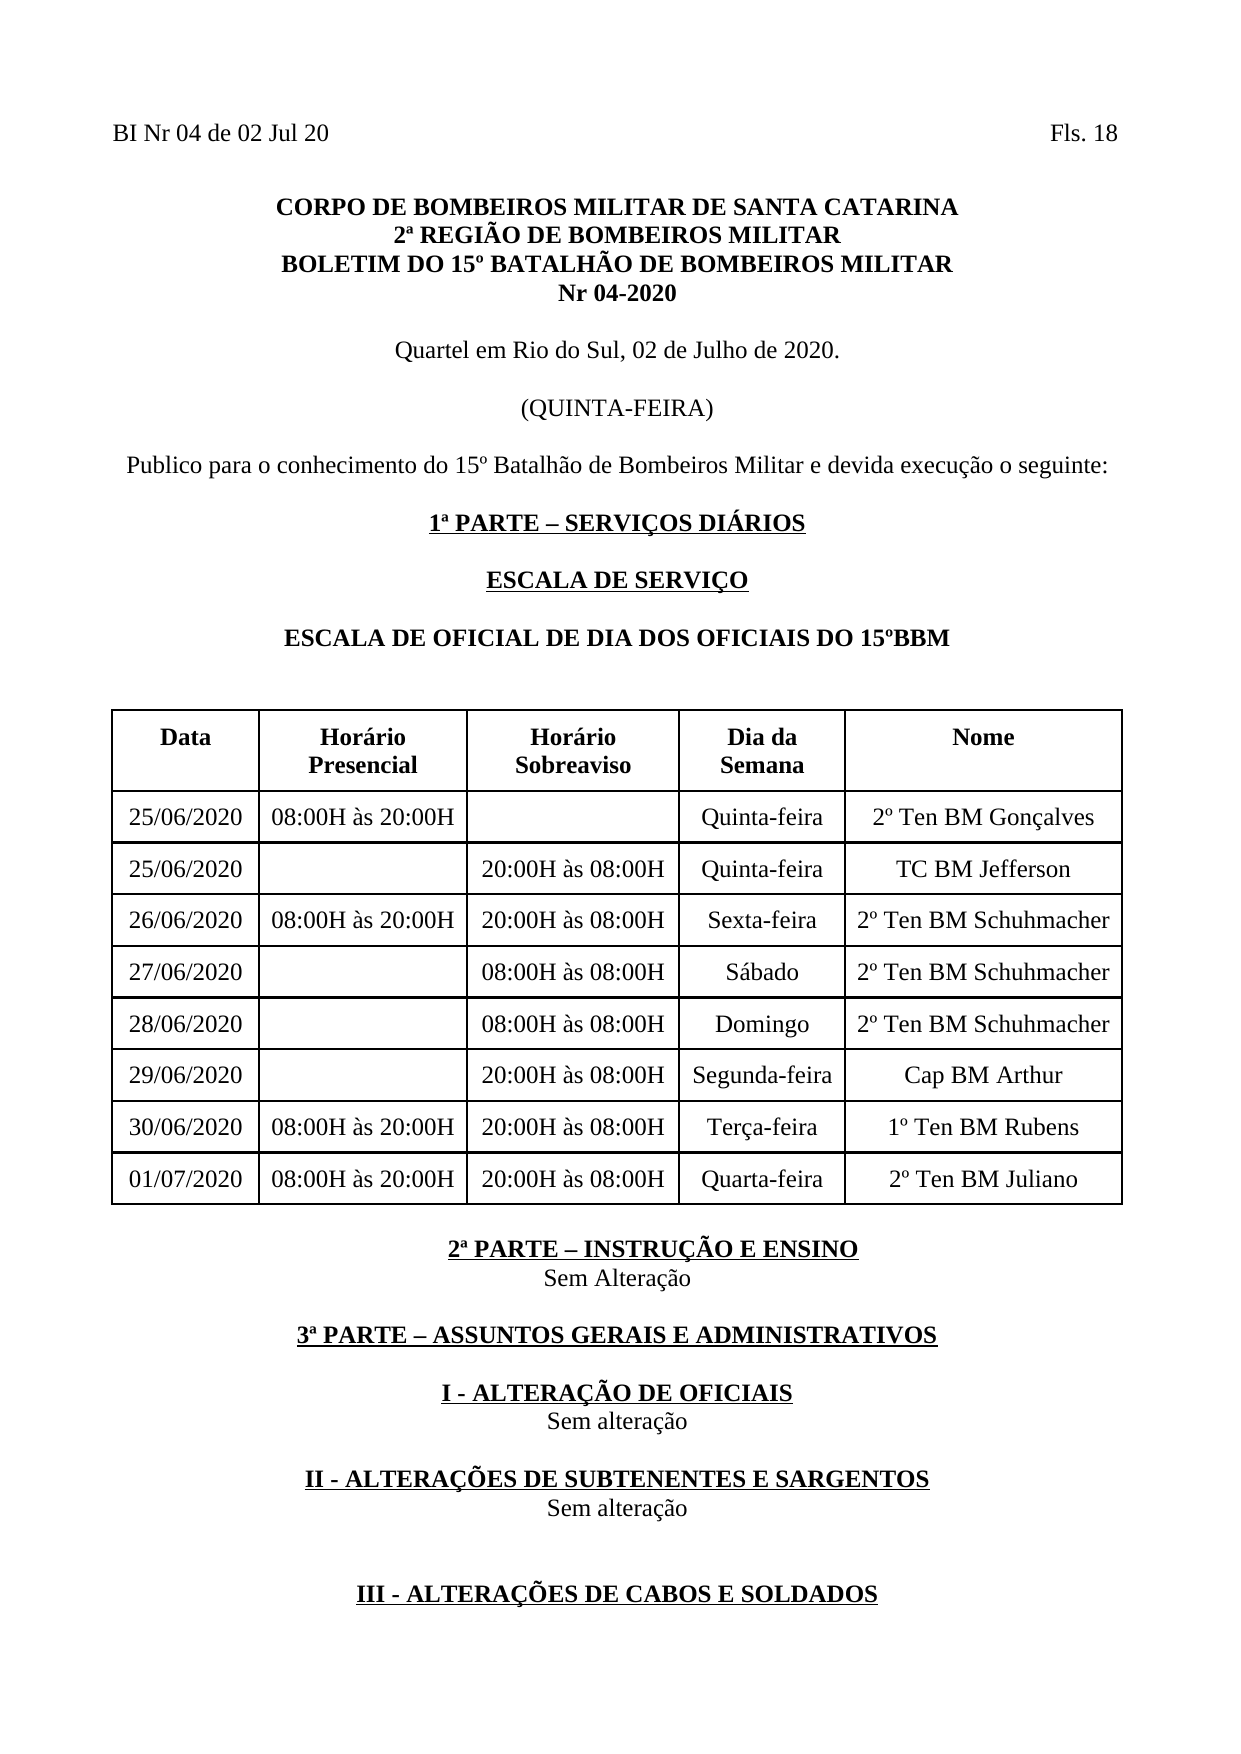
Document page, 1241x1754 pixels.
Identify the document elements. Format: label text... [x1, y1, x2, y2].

table_header Nome [846, 711, 1121, 790]
table_cell 30/06/2020 [113, 1102, 258, 1151]
text 2ª PARTE – INSTRUÇÃO E ENSINO [112, 1234, 1119, 1263]
table_cell 27/06/2020 [113, 947, 258, 996]
text Nr 04-2020 [112, 278, 1122, 307]
table_cell 20:00H às 08:00H [468, 1102, 678, 1151]
table_cell [260, 947, 466, 996]
text Sem Alteração [112, 1263, 1122, 1291]
table_cell Sábado [680, 947, 844, 996]
table_cell [260, 844, 466, 893]
table_cell Quarta-feira [680, 1154, 844, 1203]
text Sem alteração [112, 1493, 1122, 1521]
text (QUINTA-FEIRA) [112, 393, 1122, 422]
table_cell [260, 1050, 466, 1100]
table_header Data [113, 711, 258, 790]
table_cell Terça-feira [680, 1102, 844, 1151]
text BOLETIM DO 15º BATALHÃO DE BOMBEIROS MILITAR [112, 249, 1122, 278]
table_cell Domingo [680, 999, 844, 1048]
table_cell 08:00H às 20:00H [260, 1154, 466, 1203]
table_cell [468, 792, 678, 841]
table_cell Quinta-feira [680, 844, 844, 893]
table_cell 08:00H às 20:00H [260, 1102, 466, 1151]
table_cell 2º Ten BM Gonçalves [846, 792, 1121, 841]
text Publico para o conhecimento do 15º Batalhão de Bombeiros Militar e devida execução o seguinte: [112, 451, 1122, 479]
table_cell 20:00H às 08:00H [468, 1154, 678, 1203]
table_cell 1º Ten BM Rubens [846, 1102, 1121, 1151]
table_cell 08:00H às 20:00H [260, 895, 466, 945]
table_cell 01/07/2020 [113, 1154, 258, 1203]
table_header Horário Presencial [260, 711, 466, 790]
text CORPO DE BOMBEIROS MILITAR DE SANTA CATARINA [112, 192, 1122, 221]
text II - ALTERAÇÕES DE SUBTENENTES E SARGENTOS [112, 1464, 1122, 1493]
table_cell 2º Ten BM Schuhmacher [846, 895, 1121, 945]
table_cell 29/06/2020 [113, 1050, 258, 1100]
table_cell 2º Ten BM Schuhmacher [846, 947, 1121, 996]
table_cell 08:00H às 08:00H [468, 999, 678, 1048]
text ESCALA DE OFICIAL DE DIA DOS OFICIAIS DO 15ºBBM [112, 623, 1122, 652]
table_cell 20:00H às 08:00H [468, 1050, 678, 1100]
table_cell 26/06/2020 [113, 895, 258, 945]
table_cell Cap BM Arthur [846, 1050, 1121, 1100]
text III - ALTERAÇÕES DE CABOS E SOLDADOS [112, 1579, 1122, 1608]
text ESCALA DE SERVIÇO [112, 566, 1122, 594]
text 2ª REGIÃO DE BOMBEIROS MILITAR [112, 221, 1122, 249]
table_cell 2º Ten BM Juliano [846, 1154, 1121, 1203]
table_header Dia da Semana [680, 711, 844, 790]
table_cell 2º Ten BM Schuhmacher [846, 999, 1121, 1048]
table_cell Sexta-feira [680, 895, 844, 945]
text 1ª PARTE – SERVIÇOS DIÁRIOS [112, 508, 1122, 537]
table_cell 08:00H às 08:00H [468, 947, 678, 996]
table_header Horário Sobreaviso [468, 711, 678, 790]
text 3ª PARTE – ASSUNTOS GERAIS E ADMINISTRATIVOS [112, 1320, 1122, 1349]
table_cell 20:00H às 08:00H [468, 844, 678, 893]
table_cell [260, 999, 466, 1048]
text I - ALTERAÇÃO DE OFICIAIS [112, 1378, 1122, 1406]
table_cell TC BM Jefferson [846, 844, 1121, 893]
table_cell Segunda-feira [680, 1050, 844, 1100]
table_cell 25/06/2020 [113, 792, 258, 841]
table_cell 20:00H às 08:00H [468, 895, 678, 945]
table_cell Quinta-feira [680, 792, 844, 841]
table_cell 08:00H às 20:00H [260, 792, 466, 841]
text Quartel em Rio do Sul, 02 de Julho de 2020. [112, 336, 1122, 364]
text Sem alteração [112, 1406, 1122, 1435]
table_cell 25/06/2020 [113, 844, 258, 893]
table_cell 28/06/2020 [113, 999, 258, 1048]
